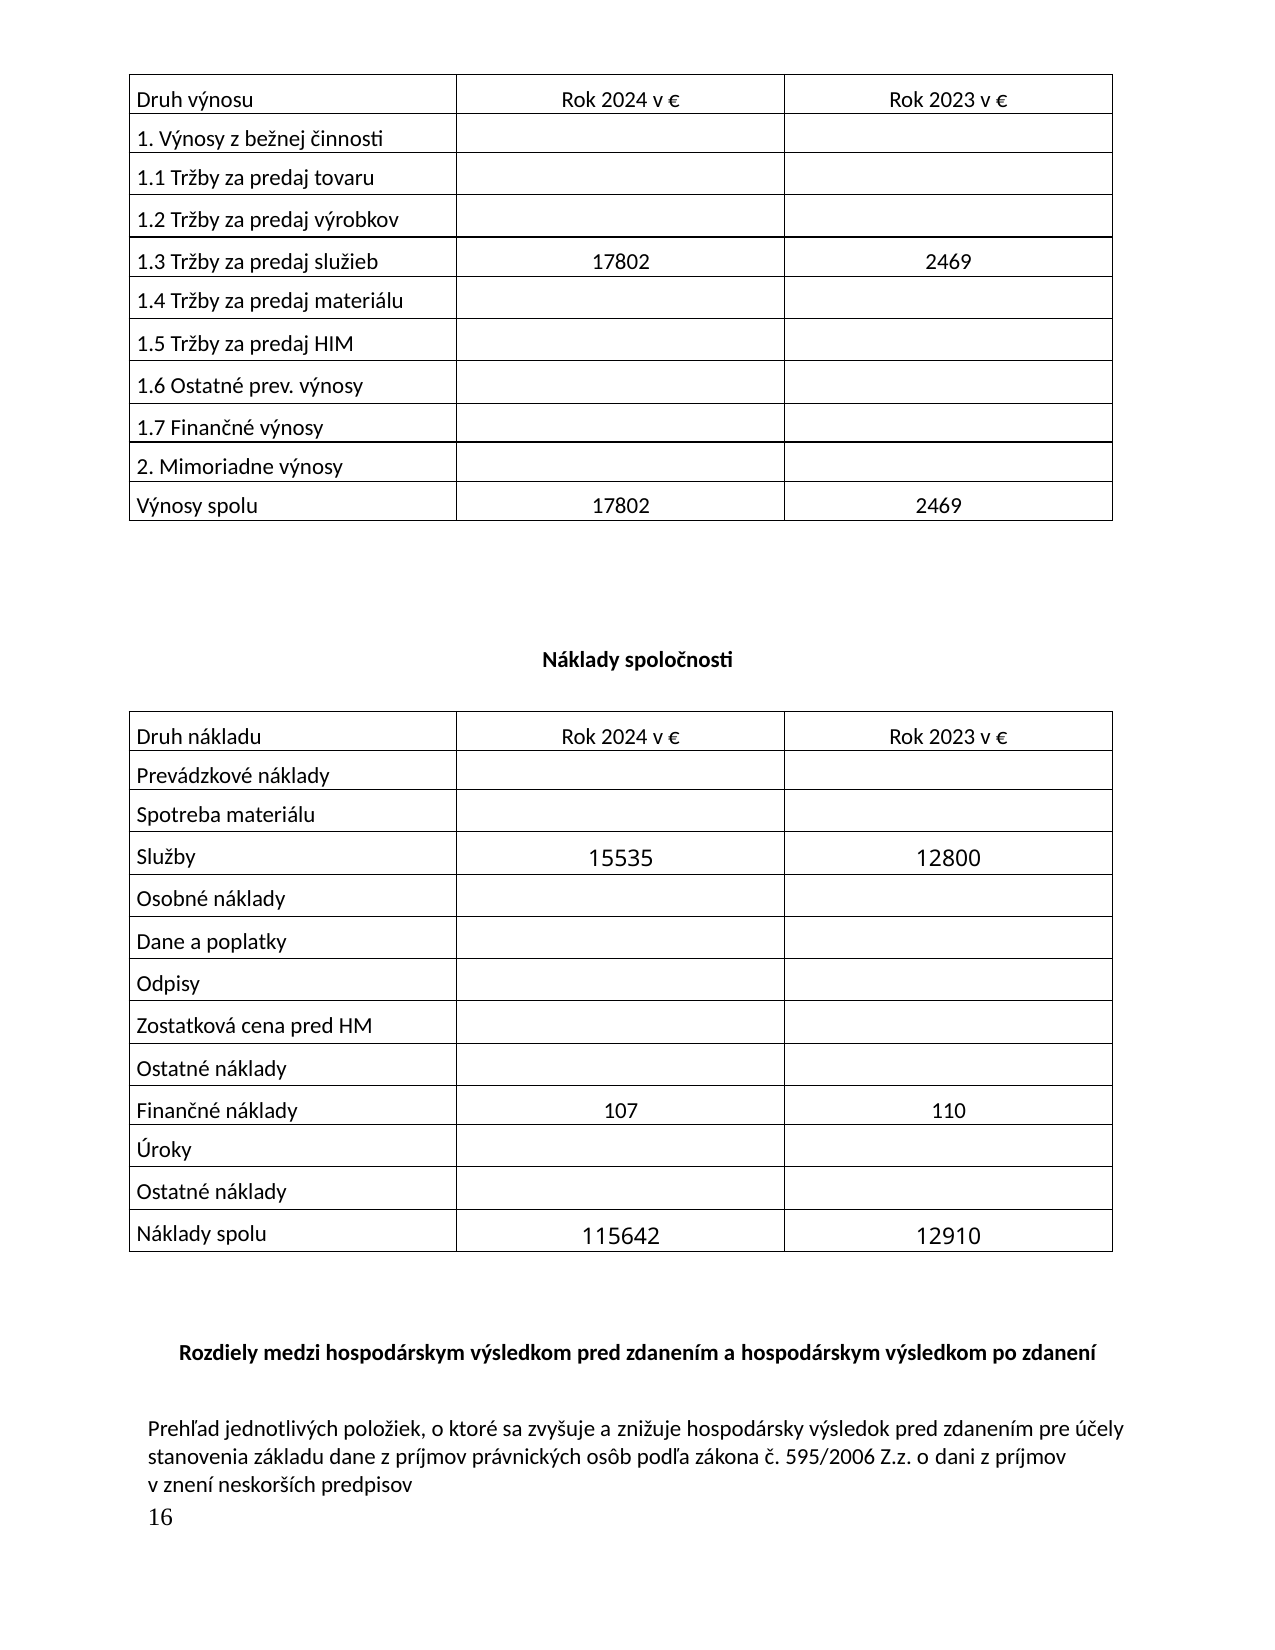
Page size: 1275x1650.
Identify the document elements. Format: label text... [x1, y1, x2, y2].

table_header Rok 2024 v € [457, 75, 784, 113]
table_cell [785, 319, 1112, 360]
table_cell 1.4 Tržby za predaj materiálu [130, 277, 456, 318]
table_cell [457, 959, 784, 1000]
table_cell [785, 114, 1112, 152]
table_cell [785, 195, 1112, 236]
table_cell [457, 751, 784, 789]
table_cell 15535 [457, 832, 784, 873]
table_cell [785, 1001, 1112, 1043]
table_cell 107 [457, 1086, 784, 1124]
table_cell 1. Výnosy z bežnej činnosti [130, 114, 456, 152]
table_header Druh výnosu [130, 75, 456, 113]
table_cell Osobné náklady [130, 875, 456, 916]
table_cell 1.7 Finančné výnosy [130, 404, 456, 441]
table_cell [457, 277, 784, 318]
table_cell [457, 195, 784, 236]
text Prehľad jednotlivých položiek, o ktoré sa zvyšuje a znižuje hospodársky výsledok pred zdanením pre účely stanovenia základu dane z príjmov právnických osôb podľa zákona č. 595/2006 Z.z. o dani z príjmov v znení neskorších predpisov [148, 1414, 1127, 1498]
table_cell [457, 1167, 784, 1208]
text Náklady spoločnosti [148, 645, 1127, 673]
table_cell [457, 917, 784, 958]
table_cell 115642 [457, 1210, 784, 1251]
table_cell [785, 443, 1112, 481]
table_cell [457, 319, 784, 360]
table_cell [785, 917, 1112, 958]
table_cell Úroky [130, 1125, 456, 1166]
table_cell 17802 [457, 238, 784, 276]
table_cell Ostatné náklady [130, 1044, 456, 1085]
table_cell 1.3 Tržby za predaj služieb [130, 238, 456, 276]
table_cell [457, 153, 784, 194]
table_cell [457, 875, 784, 916]
table_header Rok 2024 v € [457, 712, 784, 750]
table_cell [457, 114, 784, 152]
table_cell 1.6 Ostatné prev. výnosy [130, 361, 456, 402]
table_cell Služby [130, 832, 456, 873]
table_cell [785, 751, 1112, 789]
table_cell Prevádzkové náklady [130, 751, 456, 789]
table_cell [785, 361, 1112, 402]
table_header Rok 2023 v € [785, 712, 1112, 750]
table_cell Finančné náklady [130, 1086, 456, 1124]
table_cell Dane a poplatky [130, 917, 456, 958]
table_header Rok 2023 v € [785, 75, 1112, 113]
table_cell Ostatné náklady [130, 1167, 456, 1208]
table_cell Odpisy [130, 959, 456, 1000]
table_cell [457, 790, 784, 831]
table_cell 17802 [457, 482, 784, 519]
table_cell 2. Mimoriadne výnosy [130, 443, 456, 481]
table_cell [785, 959, 1112, 1000]
table_cell 1.5 Tržby za predaj HIM [130, 319, 456, 360]
table_cell [785, 277, 1112, 318]
table_cell [457, 1044, 784, 1085]
table_cell 12800 [785, 832, 1112, 873]
table_cell [785, 1167, 1112, 1208]
table_cell Zostatková cena pred HM [130, 1001, 456, 1043]
table_cell 110 [785, 1086, 1112, 1124]
table_cell [785, 404, 1112, 441]
table_header Druh nákladu [130, 712, 456, 750]
table_cell [457, 404, 784, 441]
text Rozdiely medzi hospodárskym výsledkom pred zdanením a hospodárskym výsledkom po zdanení [148, 1338, 1127, 1366]
table_cell 1.1 Tržby za predaj tovaru [130, 153, 456, 194]
table_cell [785, 153, 1112, 194]
table_cell [457, 361, 784, 402]
table_cell 2469 [785, 482, 1112, 519]
table_cell [457, 443, 784, 481]
table_cell 12910 [785, 1210, 1112, 1251]
table_cell 2469 [785, 238, 1112, 276]
table_cell [785, 790, 1112, 831]
table_cell [785, 875, 1112, 916]
table_cell [785, 1125, 1112, 1166]
table_cell [457, 1001, 784, 1043]
table_cell 1.2 Tržby za predaj výrobkov [130, 195, 456, 236]
table_cell Náklady spolu [130, 1210, 456, 1251]
table_cell Výnosy spolu [130, 482, 456, 519]
table_cell [457, 1125, 784, 1166]
table_cell Spotreba materiálu [130, 790, 456, 831]
table_cell [785, 1044, 1112, 1085]
